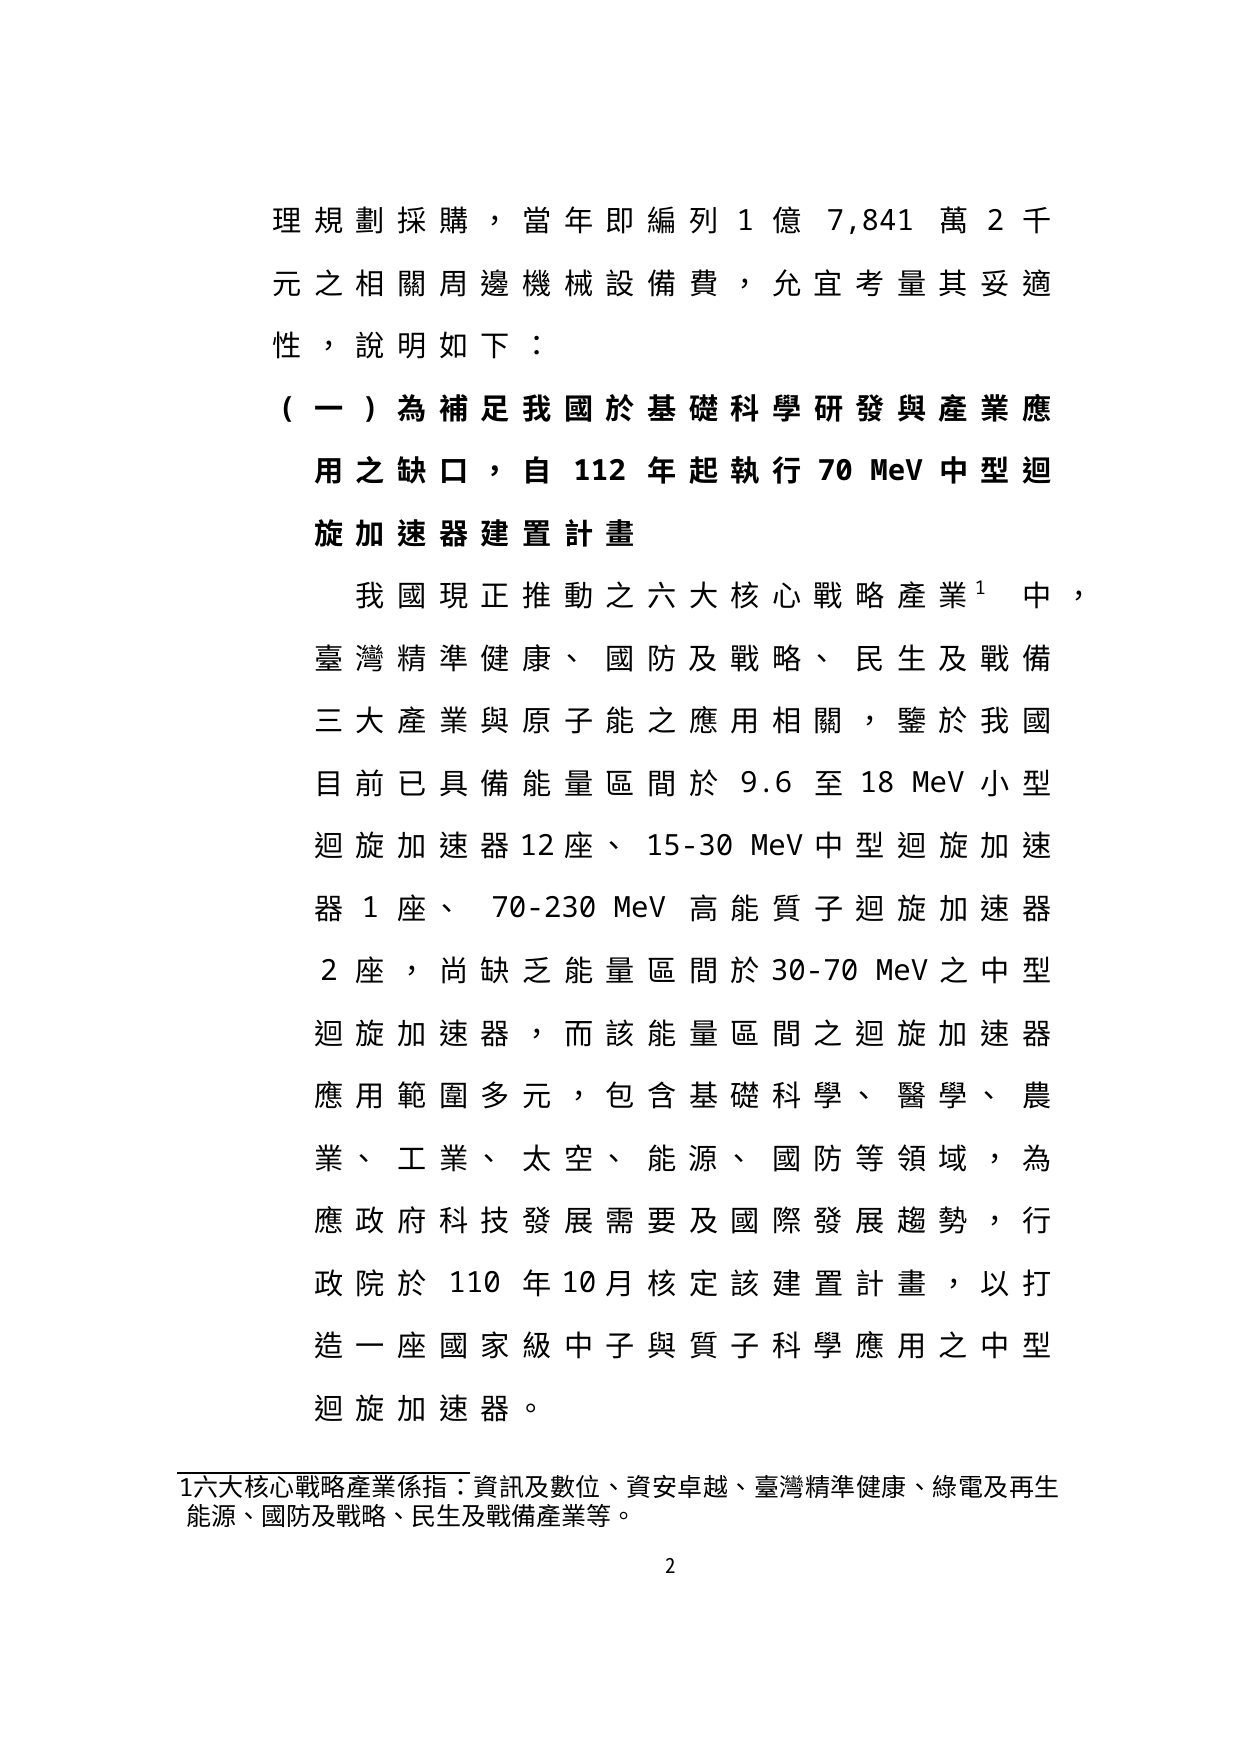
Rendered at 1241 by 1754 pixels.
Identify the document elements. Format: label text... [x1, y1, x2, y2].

text 理規劃採購，當年即編列1億7,841萬2千元之相關周邊機械設備費，允宜考量其妥適性，說明如下： [242, 177, 1058, 365]
text (一)為補足我國於基礎科學研發與產業應用之缺口，自112年起執行70 MeV中型迴旋加速器建置計畫 [242, 365, 1058, 552]
text 我國現正推動之六大核心戰略產業中，臺灣精準健康、國防及戰略、民生及戰備三大產業與原子能之應用相關，鑒於我國目前已具備能量區間於9.6至18 MeV小型迴旋加速器12座、15-30 MeV中型迴旋加速器1座、70-230 MeV高能質子迴旋加速器2座，尚缺乏能量區間於30-70 MeV之中型迴旋加速器，而該能量區間之迴旋加速器應用範圍多元，包含基礎科學、醫學、農業、工業、太空、能源、國防等領域，為應政府科技發展需要及國際發展趨勢，行政院於110年10月核定該建置計畫，以打造一座國家級中子與質子科學應用之中型迴旋加速器。 [271, 552, 1058, 1427]
text 六大核心戰略產業係指：資訊及數位、資安卓越、臺灣精準健康、綠電及再生能源、國防及戰略、民生及戰備產業等。 [178, 1473, 1063, 1532]
